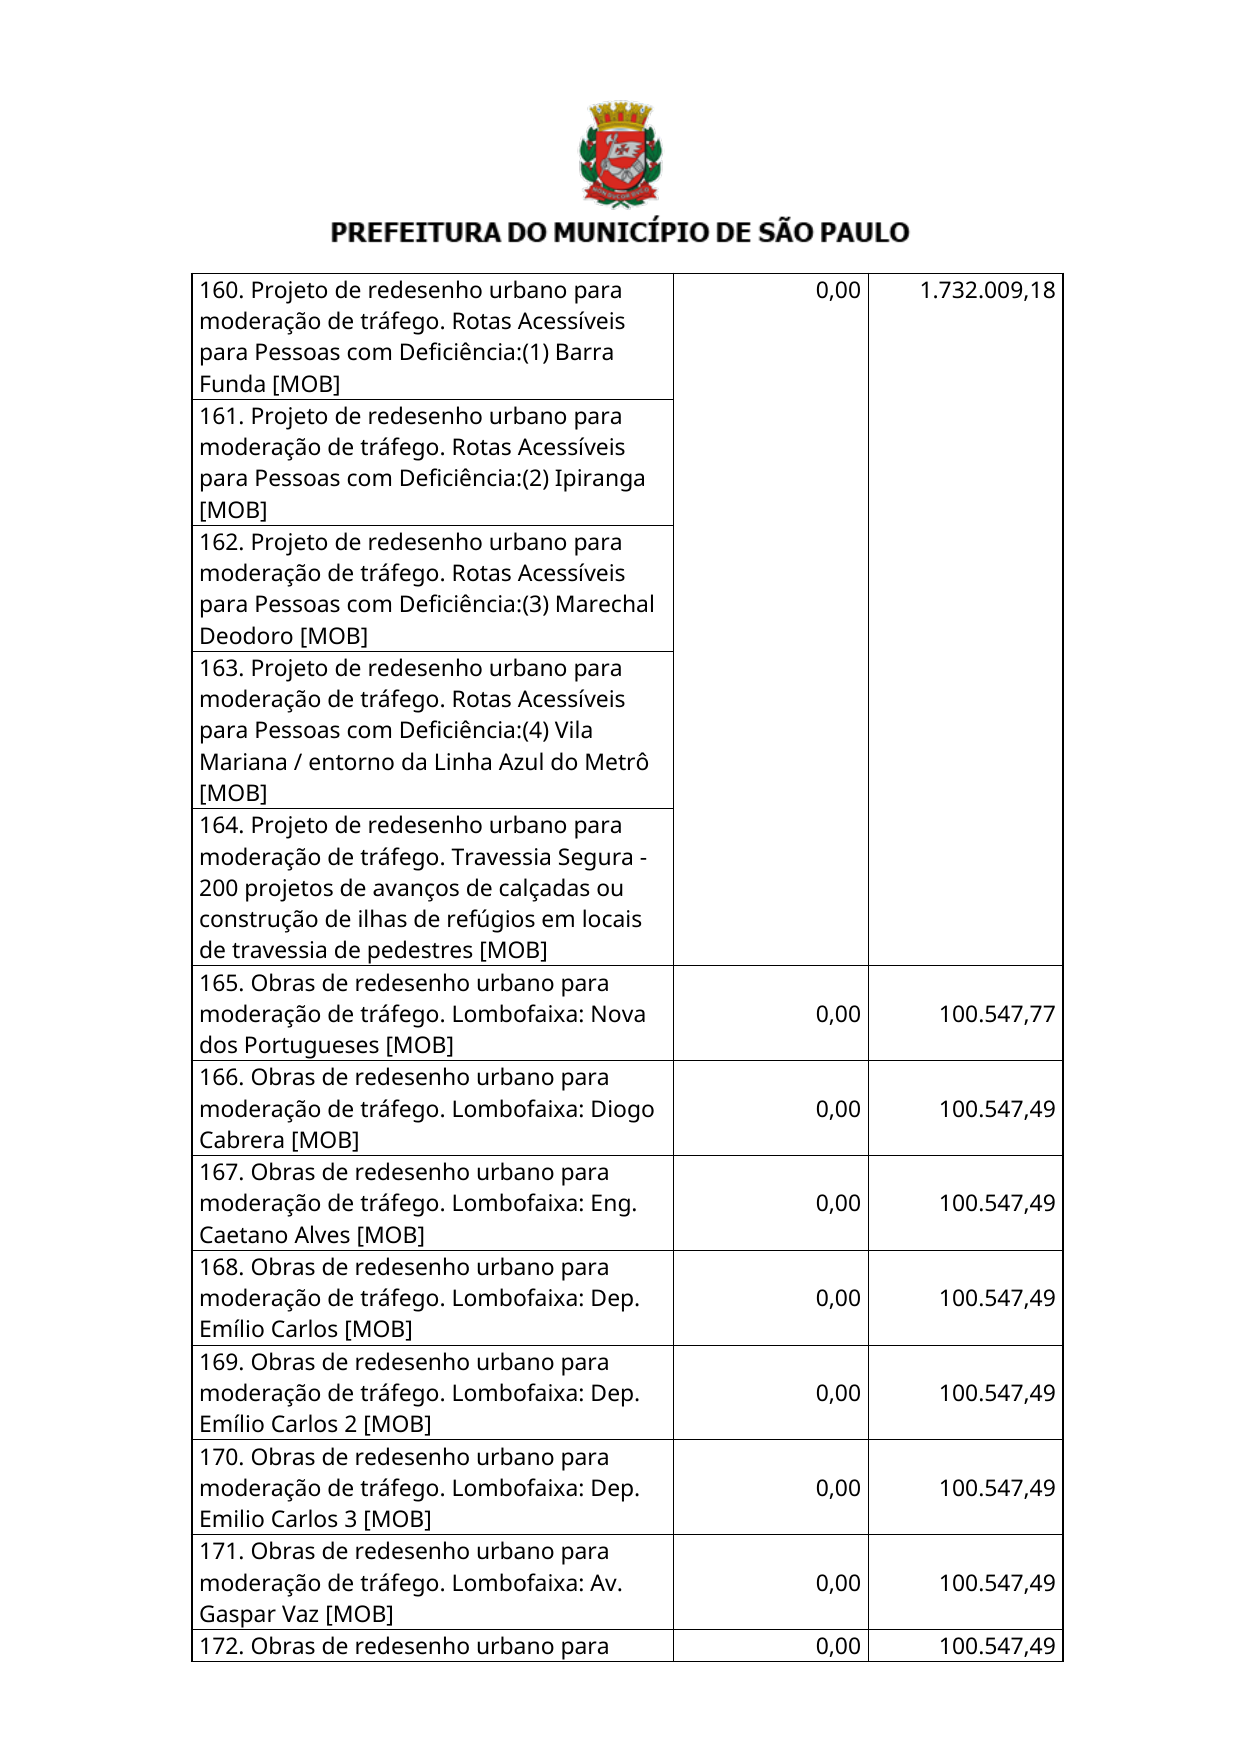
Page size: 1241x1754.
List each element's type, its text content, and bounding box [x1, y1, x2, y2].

table_cell 100.547,49 [869, 1346, 1062, 1439]
table_cell 1.732.009,18 [869, 274, 1062, 965]
table_cell [177, 273, 191, 399]
table_cell 0,00 [674, 1630, 868, 1661]
table_cell [177, 399, 191, 525]
table_cell 0,00 [674, 966, 868, 1060]
table_cell [177, 965, 191, 1060]
table_cell 165. Obras de redesenho urbano para moderação de tráfego. Lombofaixa: Nova dos Portugueses [MOB] [193, 966, 673, 1060]
table_cell 100.547,49 [869, 1440, 1062, 1534]
table_cell [177, 1534, 191, 1629]
table_cell 100.547,49 [869, 1156, 1062, 1250]
table_cell [177, 1345, 191, 1439]
table_cell 0,00 [674, 1251, 868, 1344]
table_cell 100.547,49 [869, 1535, 1062, 1629]
table_cell [177, 1060, 191, 1155]
table_cell 168. Obras de redesenho urbano para moderação de tráfego. Lombofaixa: Dep. Emílio Carlos [MOB] [193, 1251, 673, 1344]
table_cell 170. Obras de redesenho urbano para moderação de tráfego. Lombofaixa: Dep. Emilio Carlos 3 [MOB] [193, 1440, 673, 1534]
table_cell [177, 808, 191, 965]
table_cell 162. Projeto de redesenho urbano para moderação de tráfego. Rotas Acessíveis para Pessoas com Deficiência:(3) Marechal Deodoro [MOB] [193, 526, 673, 651]
table_cell 0,00 [674, 1346, 868, 1439]
table_cell [177, 1439, 191, 1534]
table_cell 100.547,49 [869, 1630, 1062, 1661]
table_cell [177, 525, 191, 651]
table_cell 0,00 [674, 1061, 868, 1155]
table_cell 171. Obras de redesenho urbano para moderação de tráfego. Lombofaixa: Av. Gaspar Vaz [MOB] [193, 1535, 673, 1629]
table_cell [177, 1629, 191, 1661]
table_cell 163. Projeto de redesenho urbano para moderação de tráfego. Rotas Acessíveis para Pessoas com Deficiência:(4) Vila Mariana / entorno da Linha Azul do Metrô [MOB] [193, 652, 673, 808]
table_cell [177, 1250, 191, 1344]
table_cell 100.547,49 [869, 1061, 1062, 1155]
table_cell 0,00 [674, 274, 868, 965]
table_cell 160. Projeto de redesenho urbano para moderação de tráfego. Rotas Acessíveis para Pessoas com Deficiência:(1) Barra Funda [MOB] [193, 274, 673, 399]
table_cell 100.547,49 [869, 1251, 1062, 1344]
table_cell [177, 1155, 191, 1250]
table_cell [177, 651, 191, 808]
table_cell 166. Obras de redesenho urbano para moderação de tráfego. Lombofaixa: Diogo Cabrera [MOB] [193, 1061, 673, 1155]
table_cell 167. Obras de redesenho urbano para moderação de tráfego. Lombofaixa: Eng. Caetano Alves [MOB] [193, 1156, 673, 1250]
table_cell 100.547,77 [869, 966, 1062, 1060]
table_cell 164. Projeto de redesenho urbano para moderação de tráfego. Travessia Segura - 200 projetos de avanços de calçadas ou construção de ilhas de refúgios em locais de travessia de pedestres [MOB] [193, 809, 673, 965]
table_cell 0,00 [674, 1156, 868, 1250]
table_cell 172. Obras de redesenho urbano para [193, 1630, 673, 1661]
table_cell 0,00 [674, 1535, 868, 1629]
table_cell 161. Projeto de redesenho urbano para moderação de tráfego. Rotas Acessíveis para Pessoas com Deficiência:(2) Ipiranga [MOB] [193, 400, 673, 525]
table_cell 0,00 [674, 1440, 868, 1534]
table_cell 169. Obras de redesenho urbano para moderação de tráfego. Lombofaixa: Dep. Emílio Carlos 2 [MOB] [193, 1346, 673, 1439]
